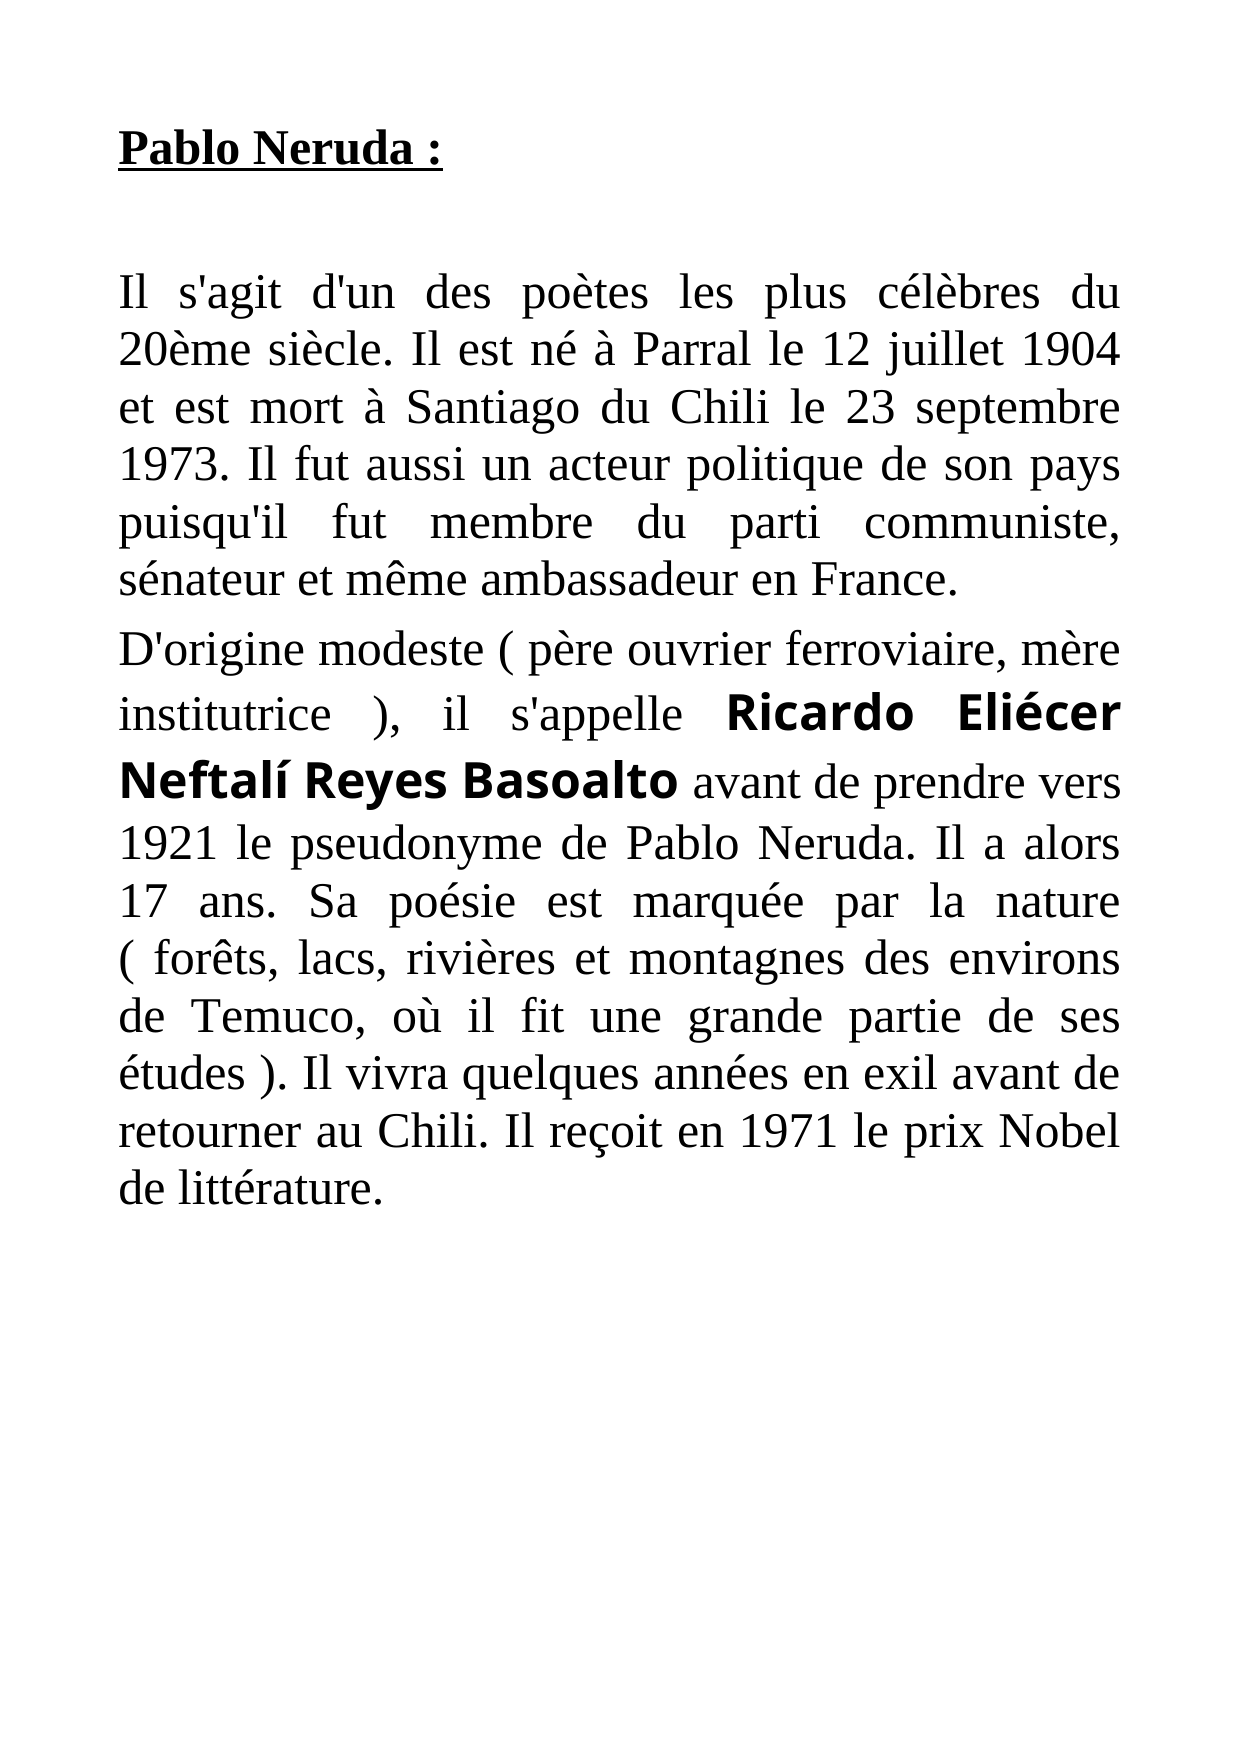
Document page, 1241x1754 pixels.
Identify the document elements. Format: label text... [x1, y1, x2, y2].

text Il s'agit d'un des poètes les plus célèbres du 20ème siècle. Il est né à Parral le 12 juillet 1904 et est mort à Santiago du Chili le 23 septembre 1973. Il fut aussi un acteur politique de son pays puisqu'il fut membre du parti communiste, sénateur et même ambassadeur en France. [118, 262, 1122, 607]
text Pablo Neruda : [118, 118, 1122, 176]
text D'origine modeste ( père ouvrier ferroviaire, mère institutrice ), il s'appelle Ricardo Eliécer Neftalí Reyes Basoalto avant de prendre vers 1921 le pseudonyme de Pablo Neruda. Il a alors 17 ans. Sa poésie est marquée par la nature ( forêts, lacs, rivières et montagnes des environs de Temuco, où il fit une grande partie de ses études ). Il vivra quelques années en exil avant de retourner au Chili. Il reçoit en 1971 le prix Nobel de littérature. [118, 619, 1122, 1215]
